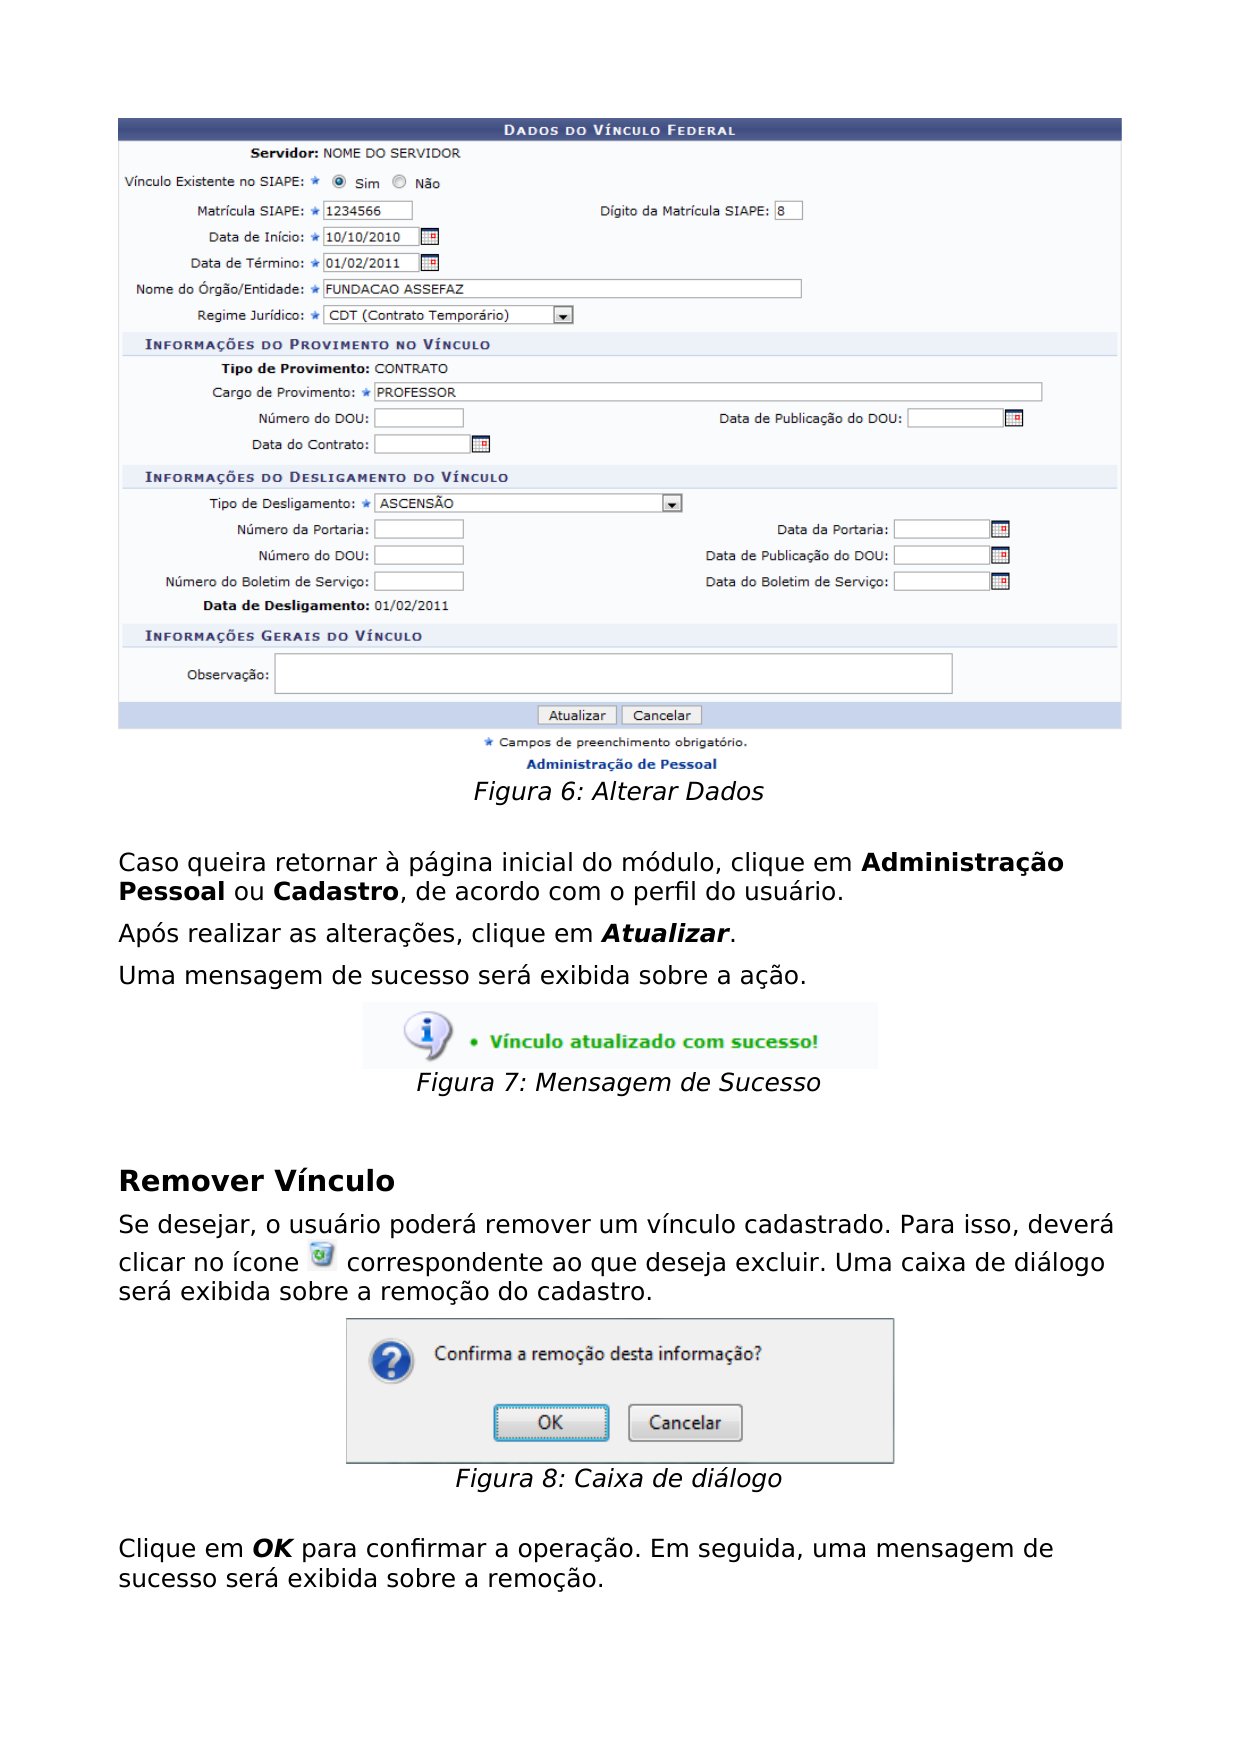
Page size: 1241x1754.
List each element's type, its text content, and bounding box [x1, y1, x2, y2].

subtitle Remover Vínculo [118, 1164, 1122, 1198]
picture [307, 1239, 339, 1271]
picture [362, 1002, 878, 1069]
text Clique em OK para confirmar a operação. Em seguida, uma mensagem de sucesso será exibida sobre a remoção. [118, 1535, 1122, 1593]
text Uma mensagem de sucesso será exibida sobre a ação. [118, 961, 1122, 990]
text Se desejar, o usuário poderá remover um vínculo cadastrado. Para isso, deverá clicar no ícone correspondente ao que deseja excluir. Uma caixa de diálogo será exibida sobre a remoção do cadastro. [118, 1211, 1122, 1306]
text Após realizar as alterações, clique em Atualizar. [118, 919, 1122, 948]
picture [346, 1318, 895, 1464]
text Figura 6: Alterar Dados [118, 778, 1122, 807]
text Figura 8: Caixa de diálogo [346, 1464, 894, 1493]
text Caso queira retornar à página inicial do módulo, clique em Administração Pessoal ou Cadastro, de acordo com o perfil do usuário. [118, 848, 1122, 907]
text Figura 7: Mensagem de Sucesso [362, 1069, 878, 1097]
picture [118, 118, 1123, 778]
